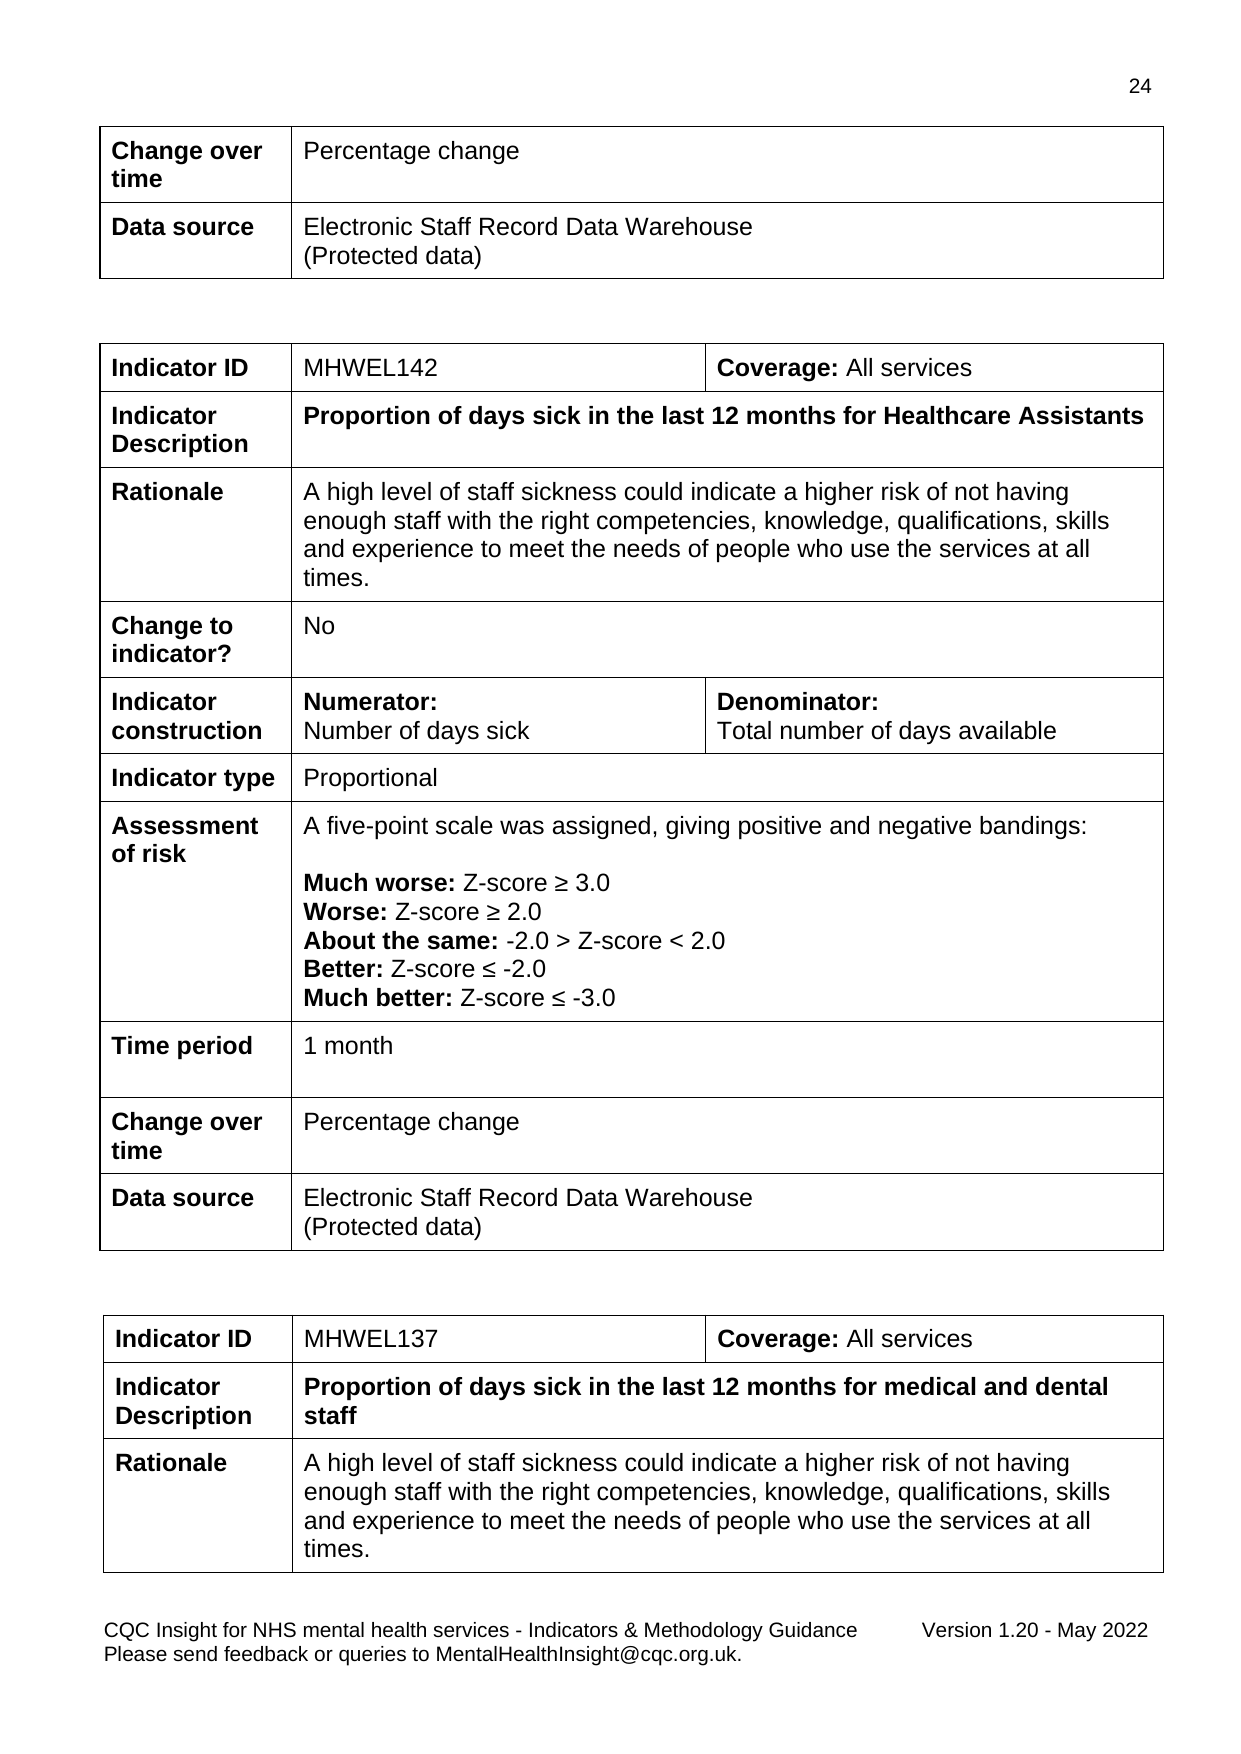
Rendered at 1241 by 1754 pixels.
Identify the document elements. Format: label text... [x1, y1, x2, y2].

table_cell A high level of staff sickness could indicate a higher risk of not having enough staff with the right competencies, knowledge, qualifications, skills and experience to meet the needs of people who use the services at all times. [293, 1439, 1163, 1572]
table_header Coverage: All services [706, 344, 1163, 391]
table_cell Indicator type [101, 754, 291, 801]
table_cell Electronic Staff Record Data Warehouse (Protected data) [292, 1174, 1163, 1249]
table_cell Indicator Description [104, 1363, 292, 1438]
table_cell Change to indicator? [101, 602, 291, 677]
table_cell Change over time [101, 127, 291, 202]
table_cell Rationale [104, 1439, 292, 1572]
table_cell Indicator construction [101, 678, 291, 753]
table_header Indicator ID [101, 344, 291, 391]
table_cell A five-point scale was assigned, giving positive and negative bandings: Much worse: Z-score ≥ 3.0 Worse: Z-score ≥ 2.0 About the same: -2.0 > Z-score < 2.0 Better: Z-score ≤ -2.0 Much better: Z-score ≤ -3.0 [292, 802, 1163, 1021]
table_cell Proportion of days sick in the last 12 months for medical and dental staff [293, 1363, 1163, 1438]
table_cell Percentage change [292, 1098, 1163, 1173]
table_cell Denominator: Total number of days available [706, 678, 1163, 753]
table_header Coverage: All services [706, 1316, 1163, 1362]
table_cell Numerator: Number of days sick [292, 678, 705, 753]
table_cell Percentage change [292, 127, 1163, 202]
table_cell Proportional [292, 754, 1163, 801]
table_cell Change over time [101, 1098, 291, 1173]
table_cell Electronic Staff Record Data Warehouse (Protected data) [292, 203, 1163, 278]
table_header Indicator ID [104, 1316, 292, 1362]
table_header MHWEL142 [292, 344, 705, 391]
table_cell Assessment of risk [101, 802, 291, 1021]
table_cell Time period [101, 1022, 291, 1097]
table_cell No [292, 602, 1163, 677]
table_cell A high level of staff sickness could indicate a higher risk of not having enough staff with the right competencies, knowledge, qualifications, skills and experience to meet the needs of people who use the services at all times. [292, 468, 1163, 601]
table_header MHWEL137 [293, 1316, 705, 1362]
table_cell Proportion of days sick in the last 12 months for Healthcare Assistants [292, 392, 1163, 467]
table_cell Indicator Description [101, 392, 291, 467]
table_cell 1 month [292, 1022, 1163, 1097]
table_cell Rationale [101, 468, 291, 601]
table_cell Data source [101, 203, 291, 278]
table_cell Data source [101, 1174, 291, 1249]
